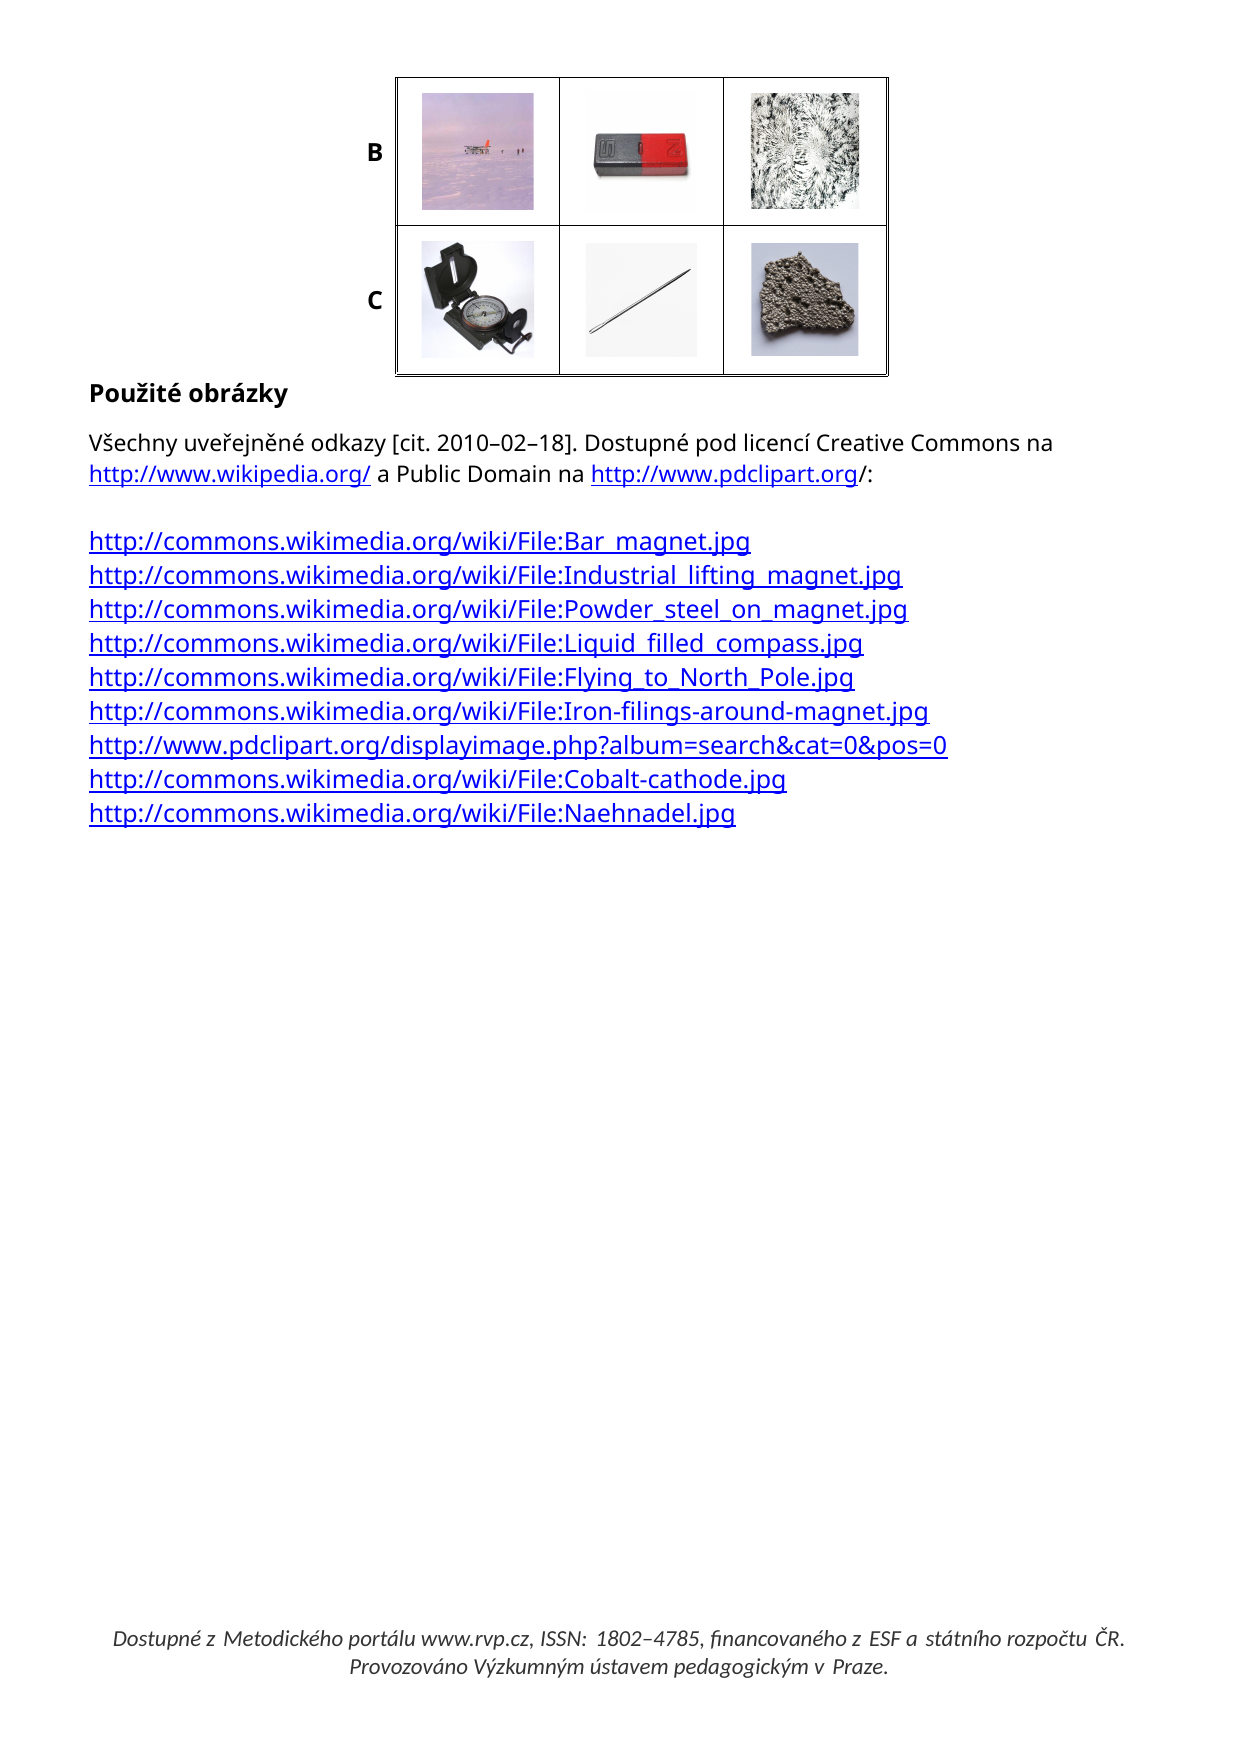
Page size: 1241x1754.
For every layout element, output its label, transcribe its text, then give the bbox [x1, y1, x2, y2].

picture [421, 241, 535, 358]
table_cell [560, 226, 723, 374]
table_cell B [353, 77, 395, 225]
text http://commons.wikimedia.org/wiki/File:Bar_magnet.jpg http://commons.wikimedia.org/wiki/File:Industrial_lifting_magnet.jpg http://commons.wikimedia.org/wiki/File:Powder_steel_on_magnet.jpg http://commons.wikimedia.org/wiki/File:Liquid_filled_compass.jpg http://commons.wikimedia.org/wiki/File:Flying_to_North_Pole.jpg http://commons.wikimedia.org/wiki/File:Iron-filings-around-magnet.jpg http://www.pdclipart.org/displayimage.php?album=search&cat=0&pos=0 http://commons.wikimedia.org/wiki/File:Cobalt-cathode.jpg http://commons.wikimedia.org/wiki/File:Naehnadel.jpg [89, 489, 1152, 859]
table_cell [724, 78, 886, 225]
table_cell C [353, 225, 395, 374]
table_cell [398, 78, 559, 225]
picture [750, 93, 860, 209]
picture [422, 93, 534, 210]
table_cell [724, 226, 886, 374]
picture [751, 243, 859, 356]
table_cell [396, 226, 559, 374]
picture [585, 243, 697, 357]
text Použité obrázky [89, 376, 1152, 410]
picture [586, 90, 697, 213]
table_cell [560, 78, 723, 225]
text Všechny uveřejněné odkazy [cit. 2010–02–18]. Dostupné pod licencí Creative Commons na http://www.wikipedia.org/ a Public Domain na http://www.pdclipart.org/: [89, 427, 1152, 489]
